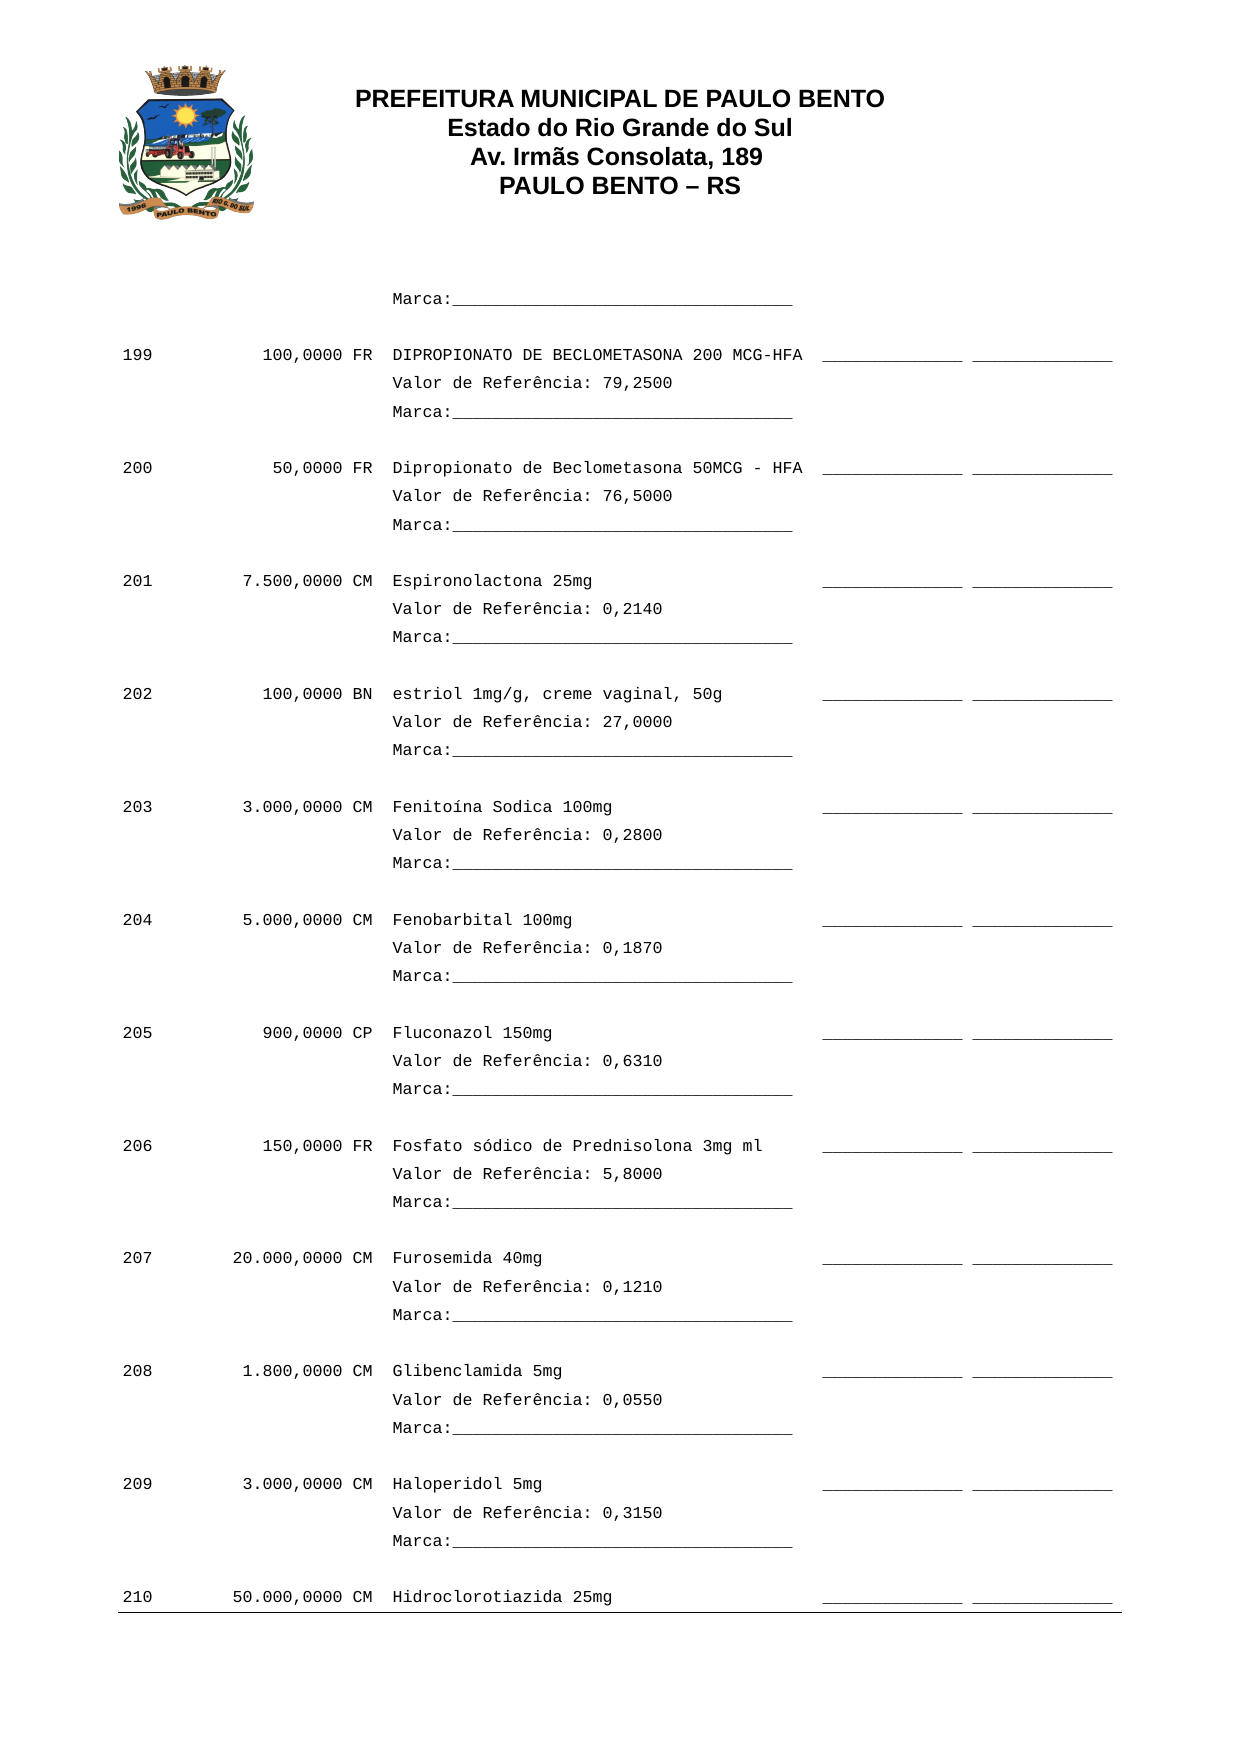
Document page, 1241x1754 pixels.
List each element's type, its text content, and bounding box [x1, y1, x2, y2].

picture [118, 65, 254, 220]
text Marca:__________________________________ 199 100,0000 FR DIPROPIONATO DE BECLOMETASONA 200 MCG-HFA ______________ ______________ Valor de Referência: 79,2500 Marca:__________________________________ 200 50,0000 FR Dipropionato de Beclometasona 50MCG - HFA ______________ ______________ Valor de Referência: 76,5000 Marca:__________________________________ 201 7.500,0000 CM Espironolactona 25mg ______________ ______________ Valor de Referência: 0,2140 Marca:__________________________________ 202 100,0000 BN estriol 1mg/g, creme vaginal, 50g ______________ ______________ Valor de Referência: 27,0000 Marca:__________________________________ 203 3.000,0000 CM Fenitoína Sodica 100mg ______________ ______________ Valor de Referência: 0,2800 Marca:__________________________________ 204 5.000,0000 CM Fenobarbital 100mg ______________ ______________ Valor de Referência: 0,1870 Marca:__________________________________ 205 900,0000 CP Fluconazol 150mg ______________ ______________ Valor de Referência: 0,6310 Marca:__________________________________ 206 150,0000 FR Fosfato sódico de Prednisolona 3mg ml ______________ ______________ Valor de Referência: 5,8000 Marca:__________________________________ 207 20.000,0000 CM Furosemida 40mg ______________ ______________ Valor de Referência: 0,1210 Marca:__________________________________ 208 1.800,0000 CM Glibenclamida 5mg ______________ ______________ Valor de Referência: 0,0550 Marca:__________________________________ 209 3.000,0000 CM Haloperidol 5mg ______________ ______________ Valor de Referência: 0,3150 Marca:__________________________________ 210 50.000,0000 CM Hidroclorotiazida 25mg ______________ ______________ [118, 286, 1122, 1612]
